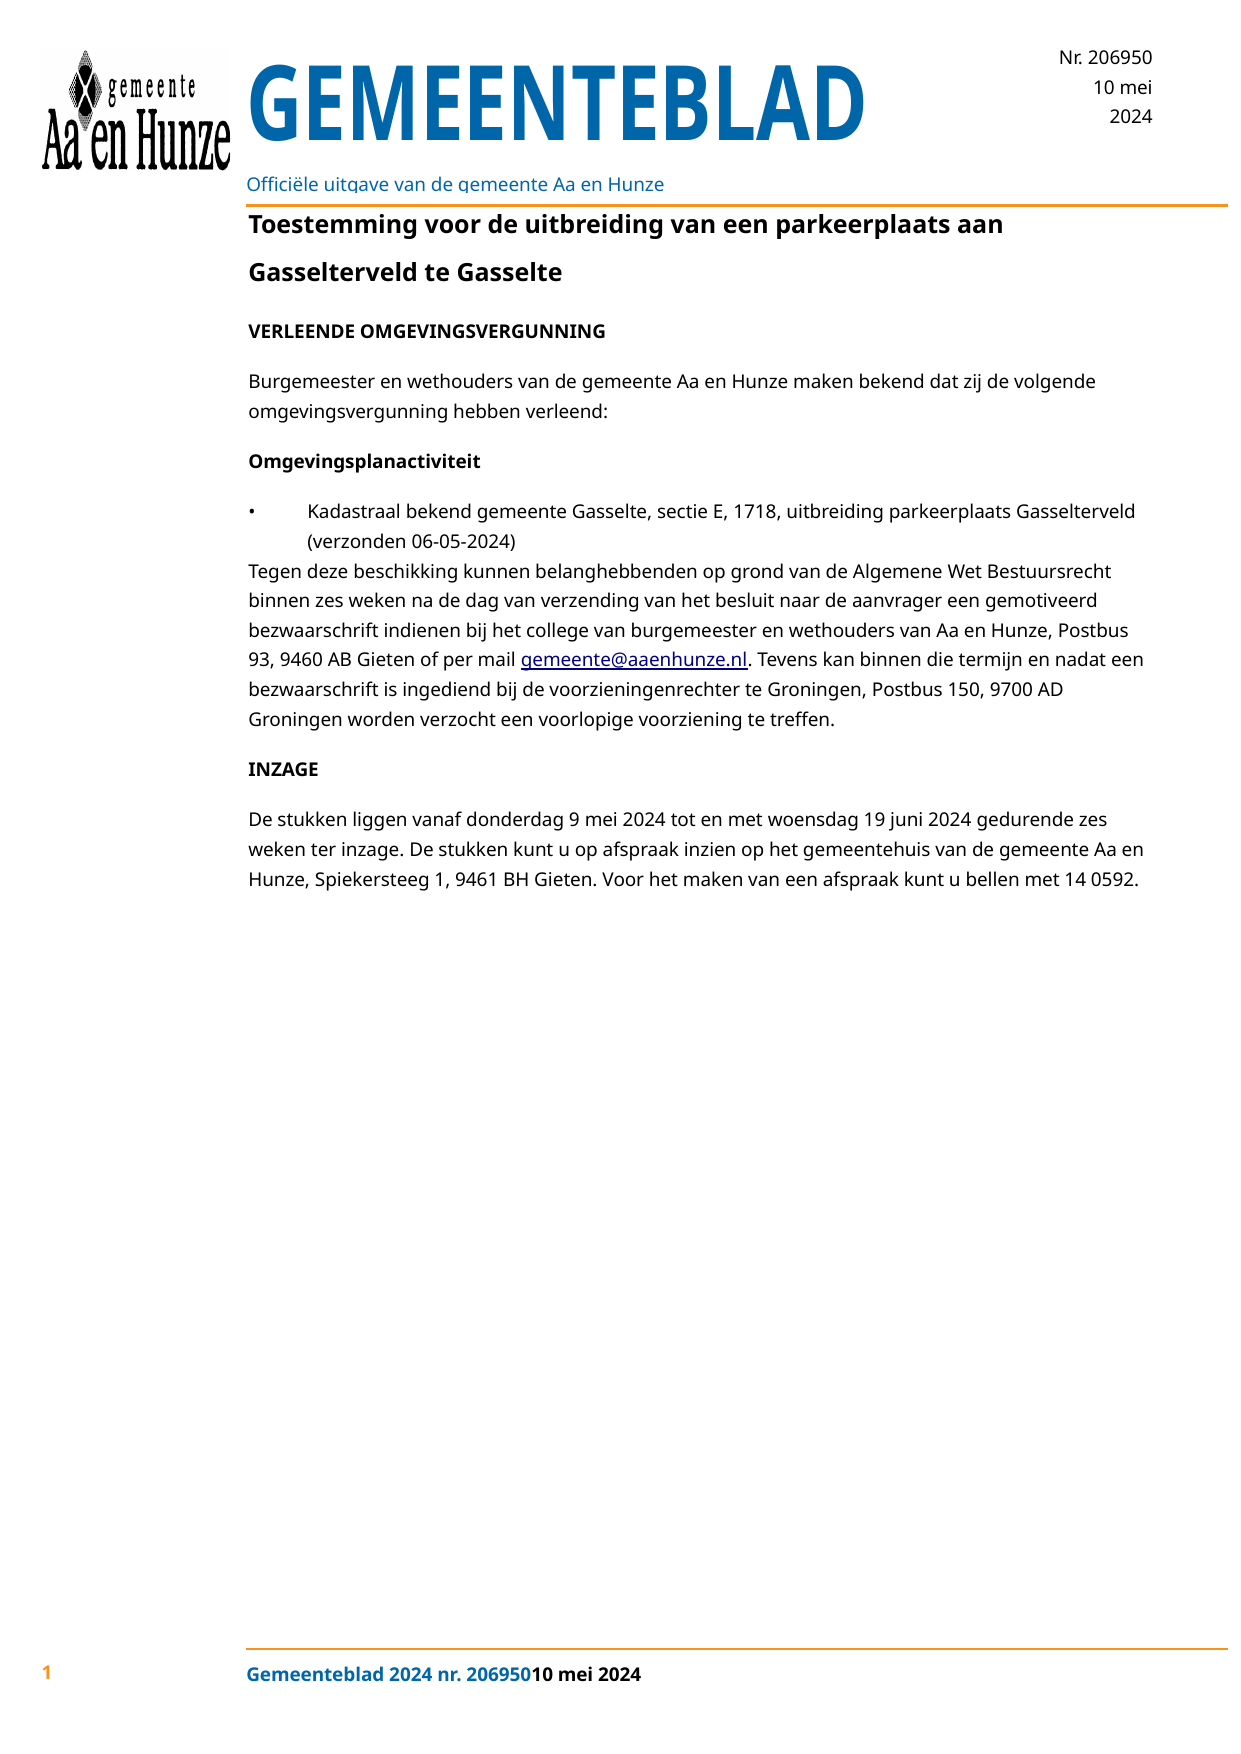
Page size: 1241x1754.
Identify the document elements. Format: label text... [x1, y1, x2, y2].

text VERLEENDE OMGEVINGSVERGUNNING [248, 318, 1152, 344]
text Omgevingsplanactiviteit [248, 448, 1152, 474]
picture [41, 47, 231, 172]
text Toestemming voor de uitbreiding van een parkeerplaats aan Gasselterveld te Gasselte [248, 207, 1152, 288]
text De stukken liggen vanaf donderdag 9 mei 2024 tot en met woensdag 19 juni 2024 gedurende zes weken ter inzage. De stukken kunt u op afspraak inzien op het gemeentehuis van de gemeente Aa en Hunze, Spiekersteeg 1, 9461 BH Gieten. Voor het maken van een afspraak kunt u bellen met 14 0592. [248, 807, 1152, 892]
text Burgemeester en wethouders van de gemeente Aa en Hunze maken bekend dat zij de volgende omgevingsvergunning hebben verleend: [248, 368, 1152, 424]
list Kadastraal bekend gemeente Gasselte, sectie E, 1718, uitbreiding parkeerplaats Gasselterveld (verzonden 06-05-2024) [248, 499, 1152, 554]
text Tegen deze beschikking kunnen belanghebbenden op grond van de Algemene Wet Bestuursrecht binnen zes weken na de dag van verzending van het besluit naar de aanvrager een gemotiveerd bezwaarschrift indienen bij het college van burgemeester en wethouders van Aa en Hunze, Postbus 93, 9460 AB Gieten of per mail gemeente@aaenhunze.nl. Tevens kan binnen die termijn en nadat een bezwaarschrift is ingediend bij de voorzieningenrechter te Groningen, Postbus 150, 9700 AD Groningen worden verzocht een voorlopige voorziening te treffen. [248, 558, 1152, 732]
text INZAGE [248, 756, 1152, 782]
